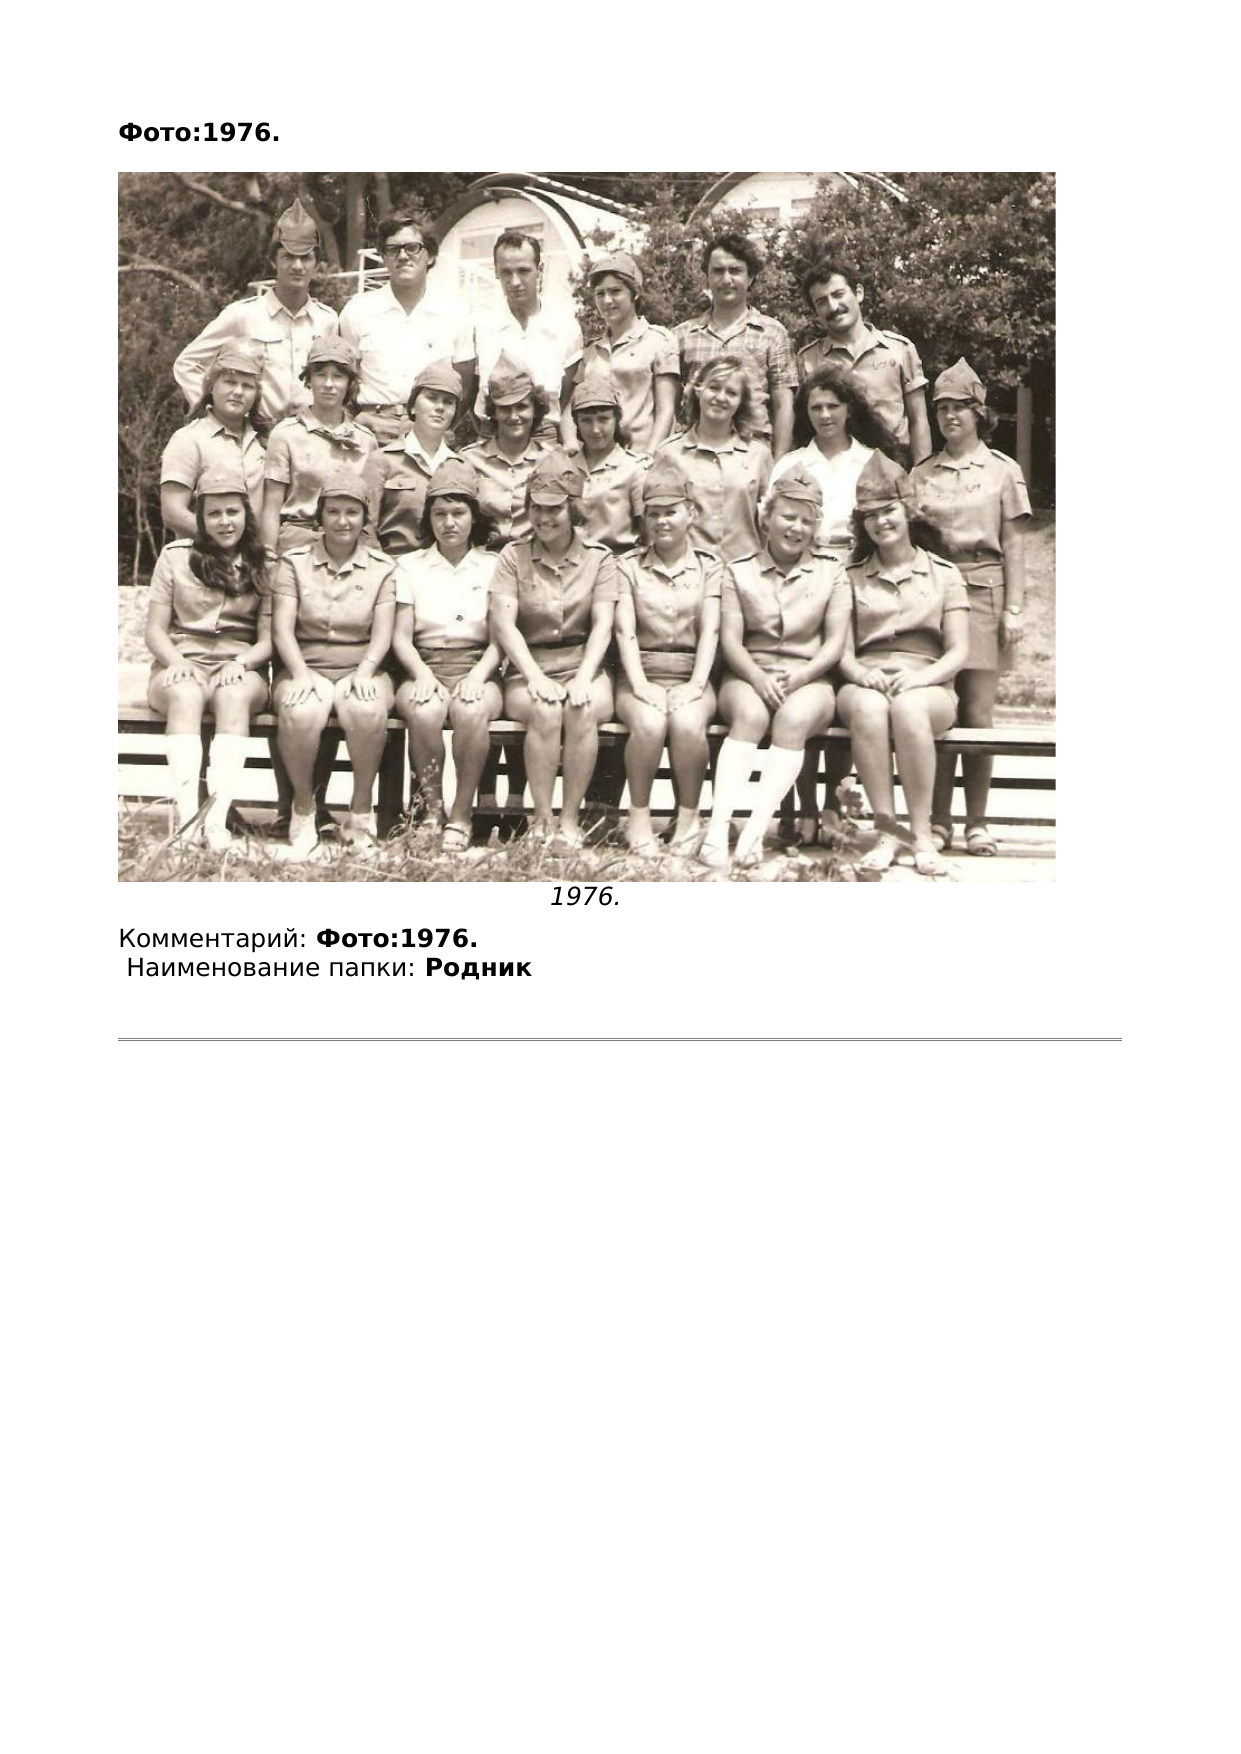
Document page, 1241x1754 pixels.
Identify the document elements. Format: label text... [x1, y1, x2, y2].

text 1976. [118, 882, 1056, 911]
picture [118, 172, 1056, 882]
subtitle Фото:1976. [118, 118, 1122, 147]
text Комментарий: Фото:1976. Наименование папки: Родник [118, 924, 1122, 1011]
